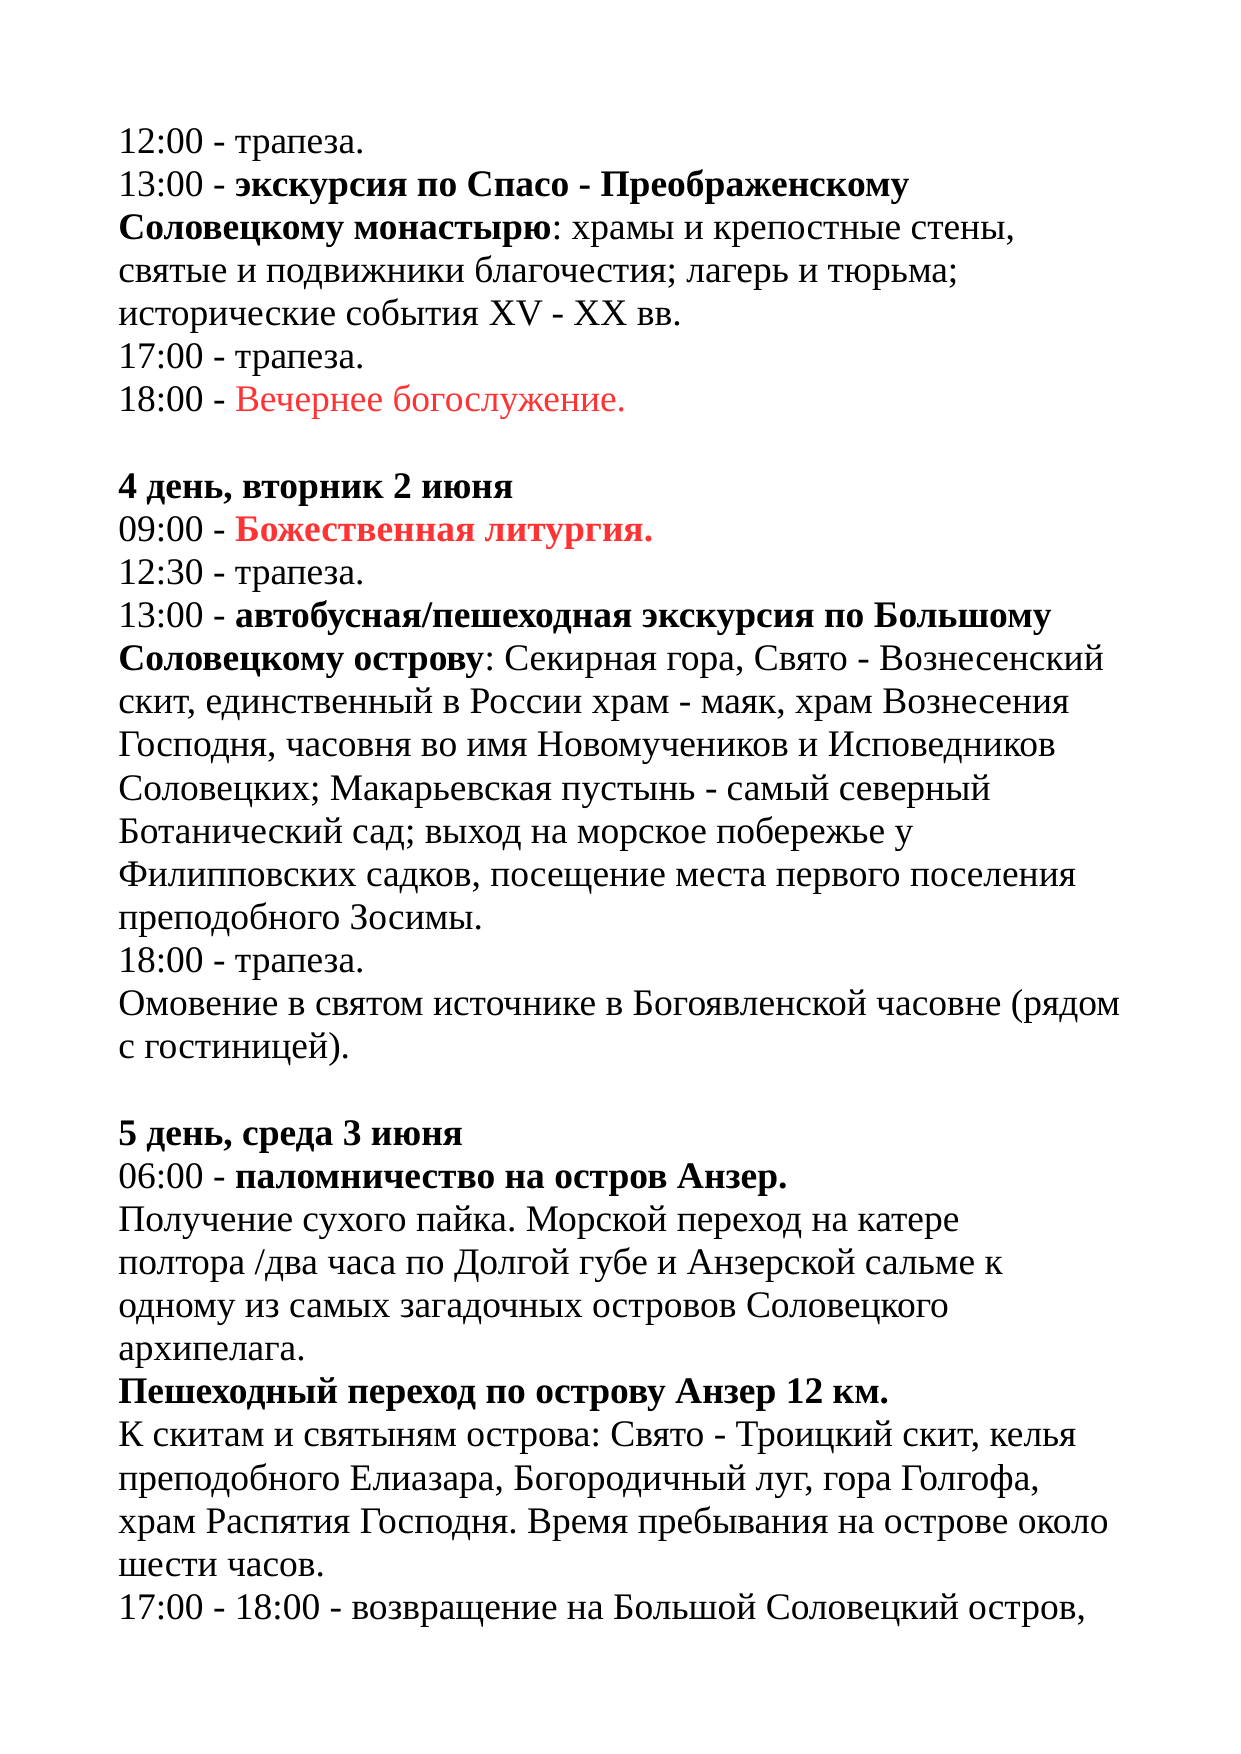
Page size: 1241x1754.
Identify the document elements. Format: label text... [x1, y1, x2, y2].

text Омовение в святом источнике в Богоявленской часовне (рядом с гостиницей). [118, 981, 1122, 1067]
text 09:00 - Божественная литургия. [118, 506, 1122, 549]
text 18:00 - трапеза. [118, 937, 1122, 981]
text 12:00 - трапеза. [118, 118, 1122, 161]
text 06:00 - паломничество на остров Анзер. [118, 1153, 1122, 1196]
text 5 день, среда 3 июня [118, 1110, 1122, 1153]
text 12:30 - трапеза. [118, 549, 1122, 592]
text 13:00 - экскурсия по Спасо - Преображенскому Соловецкому монастырю: храмы и крепостные стены, святые и подвижники благочестия; лагерь и тюрьма; исторические события XV - XX вв. [118, 161, 1122, 334]
text 17:00 - трапеза. [118, 334, 1122, 377]
text 17:00 - 18:00 - возвращение на Большой Соловецкий остров, [118, 1584, 1122, 1627]
text Получение сухого пайка. Морской переход на катере полтора /два часа по Долгой губе и Анзерской сальме к одному из самых загадочных островов Соловецкого архипелага. Пешеходный переход по острову Анзер 12 км. [118, 1196, 1122, 1412]
text 4 день, вторник 2 июня [118, 463, 1122, 506]
text К скитам и святыням острова: Свято - Троицкий скит, келья преподобного Елиазара, Богородичный луг, гора Голгофа, храм Распятия Господня. Время пребывания на острове около шести часов. [118, 1412, 1122, 1584]
text 18:00 - Вечернее богослужение. [118, 377, 1122, 420]
text 13:00 - автобусная/пешеходная экскурсия по Большому Соловецкому острову: Секирная гора, Свято - Вознесенский скит, единственный в России храм - маяк, храм Вознесения Господня, часовня во имя Новомучеников и Исповедников Соловецких; Макарьевская пустынь - самый северный Ботанический сад; выход на морское побережье у Филипповских садков, посещение места первого поселения преподобного Зосимы. [118, 592, 1122, 937]
